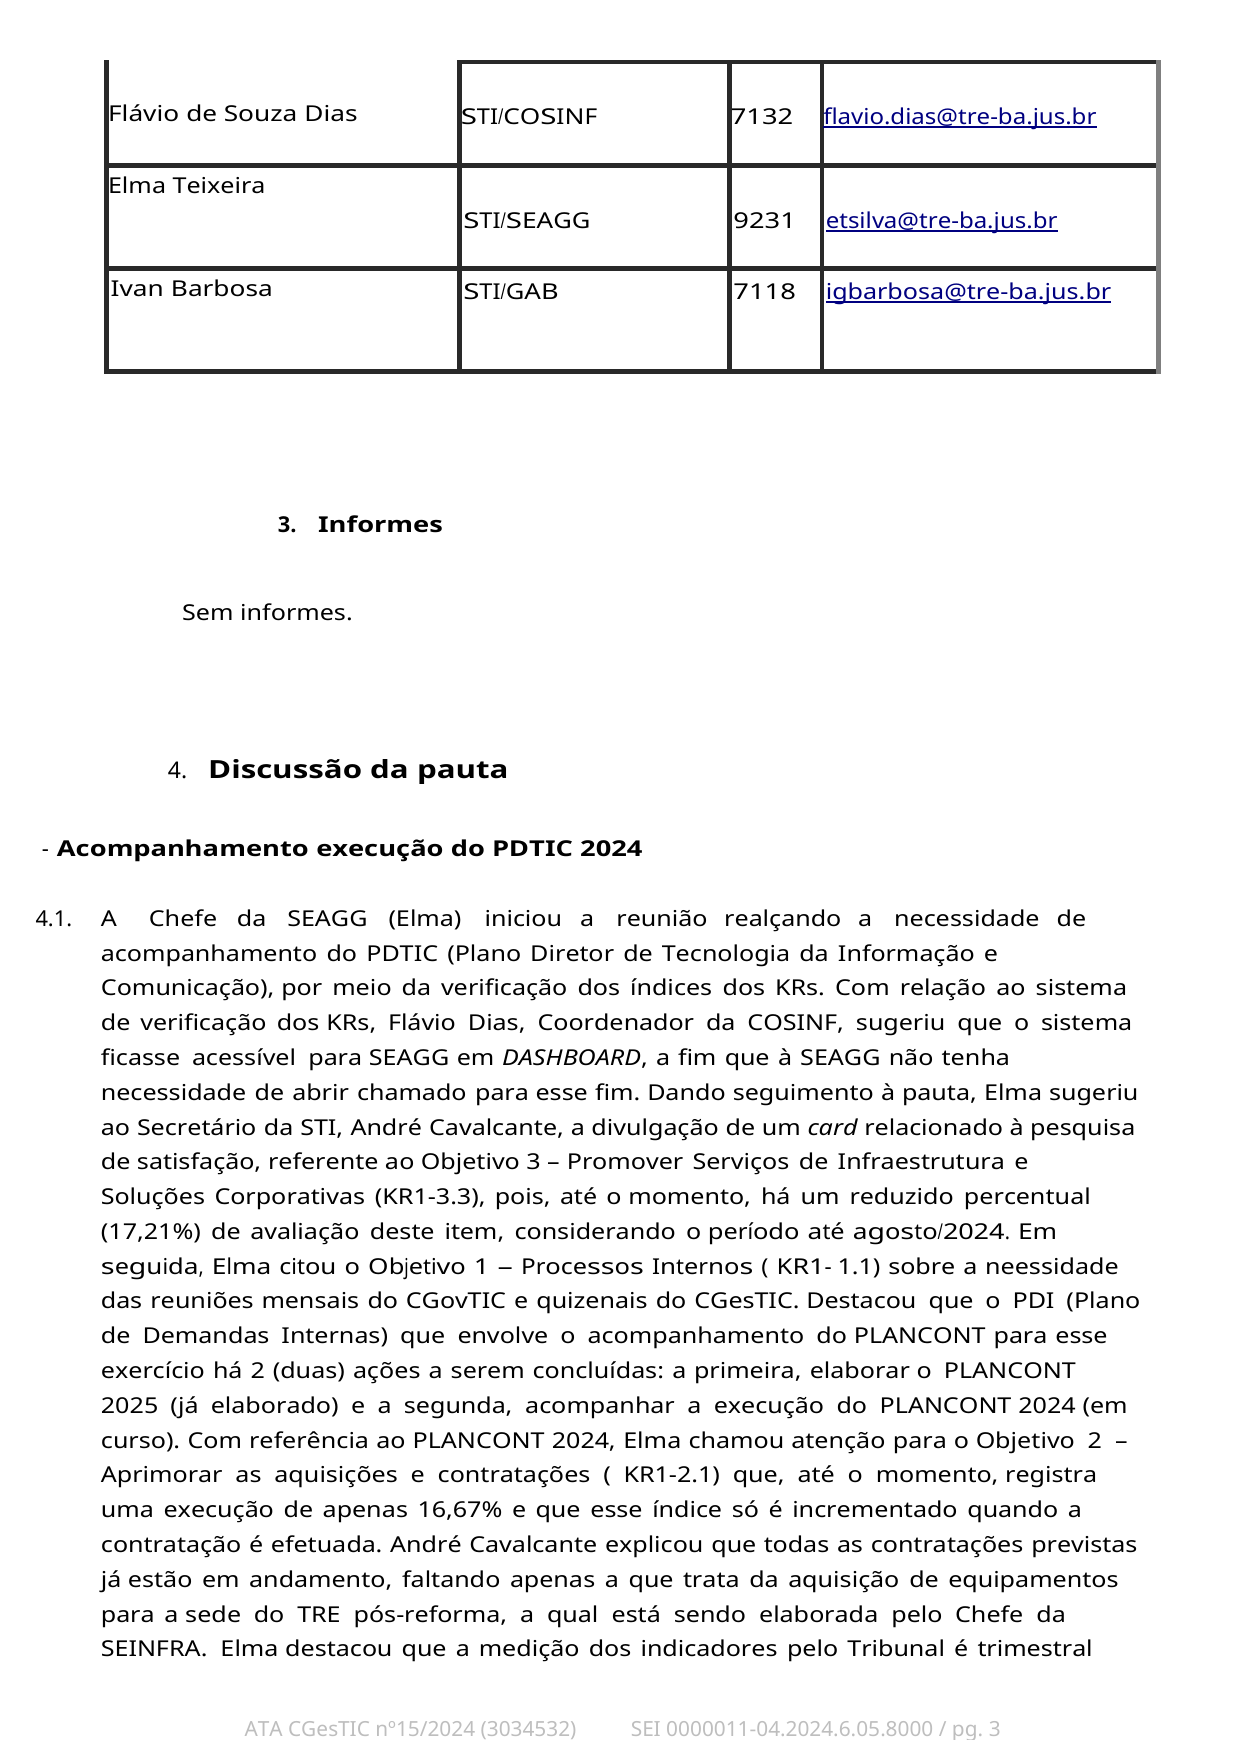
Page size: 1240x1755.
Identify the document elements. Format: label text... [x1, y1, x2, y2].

table_header Flávio de Souza Dias [109, 60, 457, 163]
list Informes [278, 509, 1179, 539]
list Acompanhamento execução do PDTIC 2024 [42, 832, 1179, 862]
table_cell etsilva@tre-ba.jus.br [824, 168, 1156, 266]
table_cell STI/GAB [462, 271, 727, 369]
table_header flavio.dias@tre-ba.jus.br [824, 64, 1156, 163]
table_cell Elma Teixeira [109, 168, 457, 266]
table_cell 7118 [732, 271, 820, 369]
text Sem informes. [182, 597, 1179, 627]
table_header 7132 [732, 64, 820, 163]
table_cell 9231 [732, 168, 820, 266]
table_cell Ivan Barbosa [109, 271, 457, 369]
table_cell STI/SEAGG [462, 168, 727, 266]
table_header STI/COSINF [462, 64, 727, 163]
table_cell igbarbosa@tre-ba.jus.br [824, 271, 1156, 369]
list Discussão da pauta [168, 751, 1179, 785]
list A Chefe da SEAGG (Elma) iniciou a reunião realçando a necessidade de acompanhamento do PDTIC (Plano Diretor de Tecnologia da Informação e Comunicação), por meio da veriﬁcação dos índices dos KRs. Com relação ao sistema de veriﬁcação dos KRs, Flávio Dias, Coordenador da COSINF, sugeriu que o sistema ﬁcasse acessível para SEAGG em DASHBOARD, a ﬁm que à SEAGG não tenha necessidade de abrir chamado para esse ﬁm. Dando seguimento à pauta, Elma sugeriu ao Secretário da STI, André Cavalcante, a divulgação de um card relacionado à pesquisa de satisfação, referente ao Objetivo 3 – Promover Serviços de Infraestrutura e Soluções Corporativas (KR1-3.3), pois, até o momento, há um reduzido percentual (17,21%) de avaliação deste item, considerando o período até agosto/2024. Em seguida, Elma citou o Objetivo 1 – Processos Internos ( KR1- 1.1) sobre a neessidade das reuniões mensais do CGovTIC e quizenais do CGesTIC. Destacou que o PDI (Plano de Demandas Internas) que envolve o acompanhamento do PLANCONT para esse exercício há 2 (duas) ações a serem concluídas: a primeira, elaborar o PLANCONT 2025 (já elaborado) e a segunda, acompanhar a execução do PLANCONT 2024 (em curso). Com referência ao PLANCONT 2024, Elma chamou atenção para o Objetivo 2 – Aprimorar as aquisições e contratações ( KR1-2.1) que, até o momento, registra uma execução de apenas 16,67% e que esse índice só é incrementado quando a contratação é efetuada. André Cavalcante explicou que todas as contratações previstas já estão em andamento, faltando apenas a que trata da aquisição de equipamentos para a sede do TRE pós-reforma, a qual está sendo elaborada pelo Chefe da SEINFRA. Elma destacou que a medição dos indicadores pelo Tribunal é trimestral com resultado anual, entretanto o acompanhamento da SEAGG é mensal. A Chefe da SEAGG informou que a contratação da manutenção do conteiner datacenter, até o momento, está apenas com o DOD (Documento Oﬁcial de Demanda). O Secretário da STI disse que o Chefe da SEINFRA elaborará o ETP (Estudos Técnicos Preliminares) e TR (Termo de Referência) dessa contratação após concluir o TR da aquisição dos equipamentos da sede (pós–reforma). Ainda com referência às contratações, Elma consultou o Secretário da STI sobre qual o “status” atual da contratação do suporte técnico da STI e que essa contratação necessita [46, 903, 1140, 1663]
